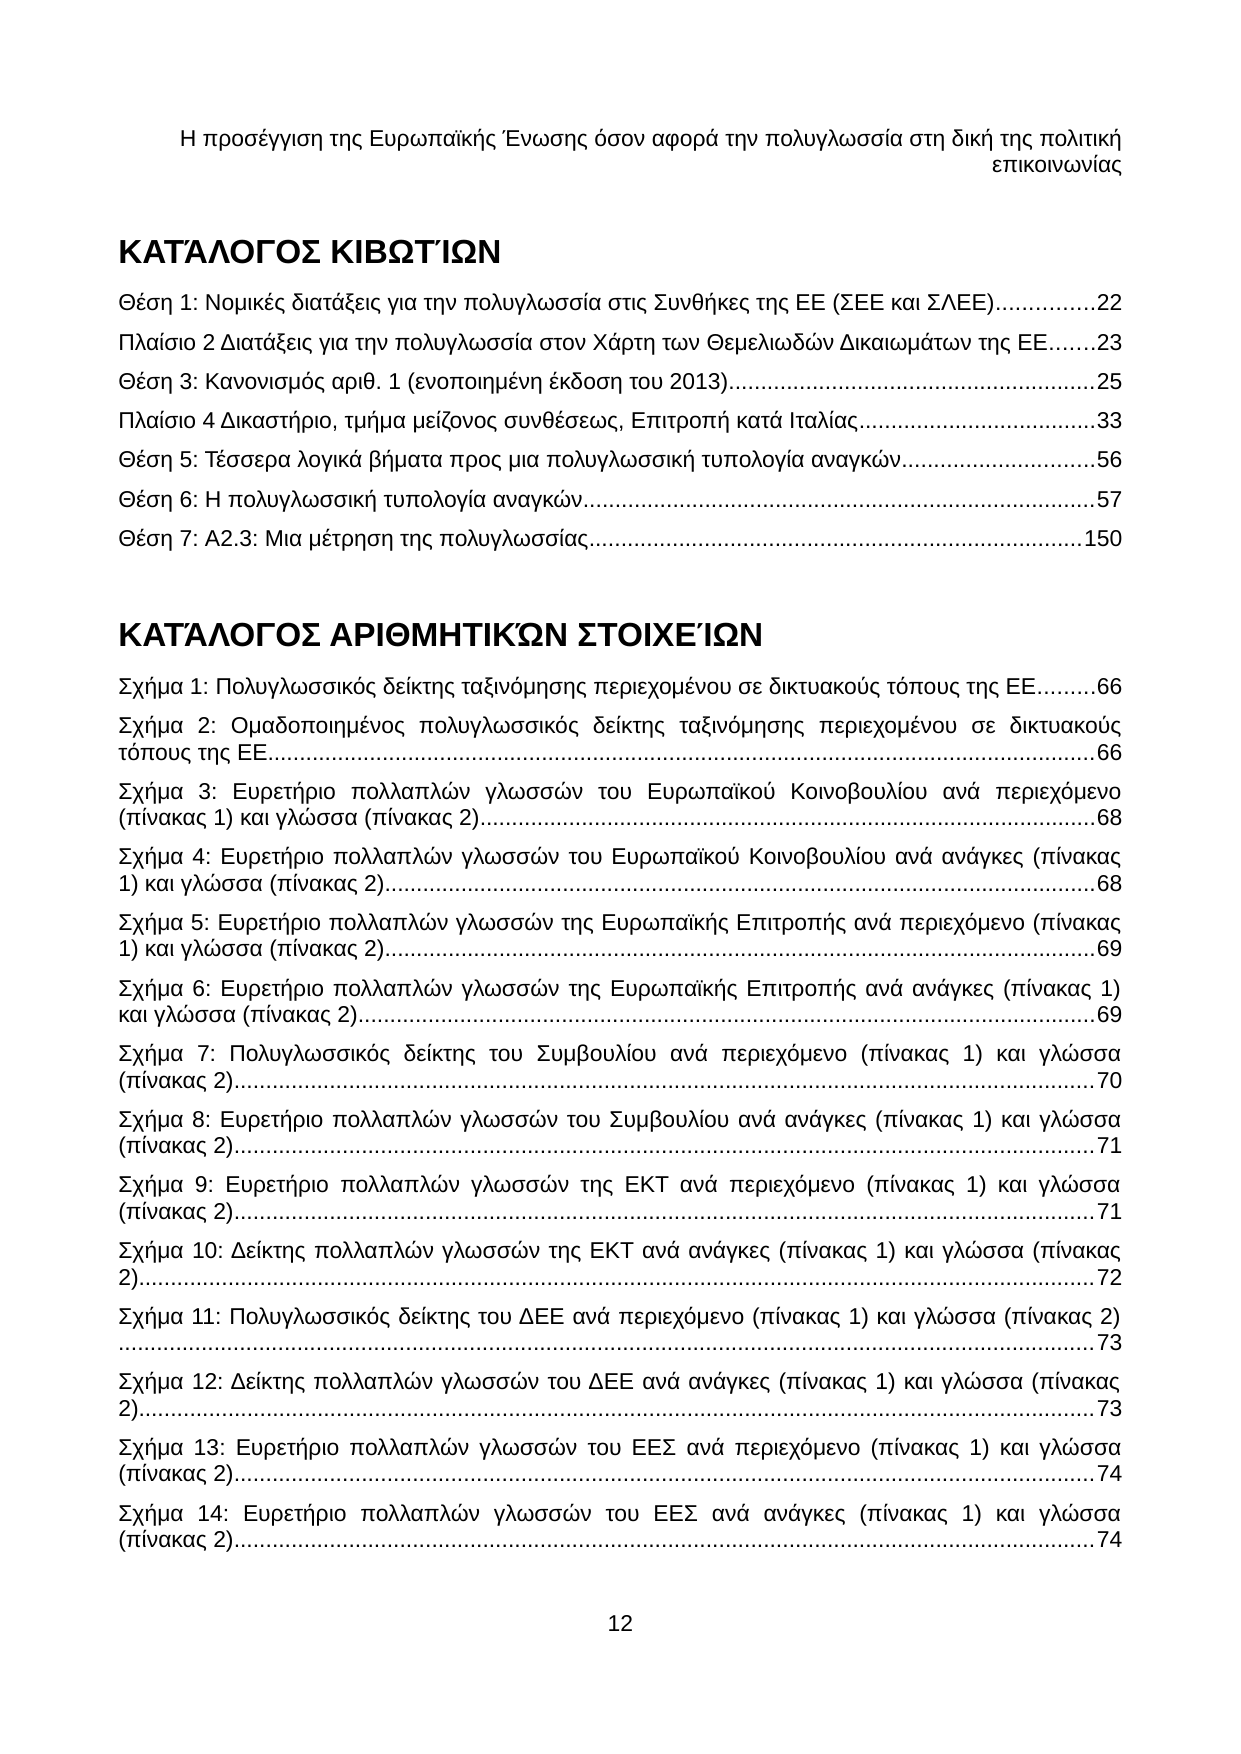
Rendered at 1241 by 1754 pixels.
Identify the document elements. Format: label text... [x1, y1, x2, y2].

text Σχήμα 4: Ευρετήριο πολλαπλών γλωσσών του Ευρωπαϊκού Κοινοβουλίου ανά ανάγκες (πίνακας 1) και γλώσσα (πίνακας 2) 68 [118, 843, 1122, 896]
subtitle ΚΑΤΆΛΟΓΟΣ ΚΙΒΩΤΊΩΝ [118, 232, 1122, 270]
text Σχήμα 11: Πολυγλωσσικός δείκτης του ΔΕΕ ανά περιεχόμενο (πίνακας 1) και γλώσσα (πίνακας 2) 73 [118, 1303, 1122, 1355]
text Θέση 1: Νομικές διατάξεις για την πολυγλωσσία στις Συνθήκες της ΕΕ (ΣΕΕ και ΣΛΕΕ) 22 [118, 289, 1122, 316]
text Σχήμα 9: Ευρετήριο πολλαπλών γλωσσών της ΕΚΤ ανά περιεχόμενο (πίνακας 1) και γλώσσα (πίνακας 2) 71 [118, 1171, 1122, 1224]
text Θέση 6: Η πολυγλωσσική τυπολογία αναγκών 57 [118, 486, 1122, 512]
text Σχήμα 10: Δείκτης πολλαπλών γλωσσών της ΕΚΤ ανά ανάγκες (πίνακας 1) και γλώσσα (πίνακας 2) 72 [118, 1237, 1122, 1290]
text Θέση 5: Τέσσερα λογικά βήματα προς μια πολυγλωσσική τυπολογία αναγκών 56 [118, 446, 1122, 473]
text Πλαίσιο 4 Δικαστήριο, τμήμα μείζονος συνθέσεως, Επιτροπή κατά Ιταλίας 33 [118, 407, 1122, 433]
subtitle ΚΑΤΆΛΟΓΟΣ ΑΡΙΘΜΗΤΙΚΏΝ ΣΤΟΙΧΕΊΩΝ [118, 615, 1122, 654]
text Σχήμα 12: Δείκτης πολλαπλών γλωσσών του ΔΕΕ ανά ανάγκες (πίνακας 1) και γλώσσα (πίνακας 2) 73 [118, 1368, 1122, 1421]
text Θέση 3: Κανονισμός αριθ. 1 (ενοποιημένη έκδοση του 2013) 25 [118, 368, 1122, 394]
text Σχήμα 13: Ευρετήριο πολλαπλών γλωσσών του ΕΕΣ ανά περιεχόμενο (πίνακας 1) και γλώσσα (πίνακας 2) 74 [118, 1434, 1122, 1487]
text Σχήμα 3: Ευρετήριο πολλαπλών γλωσσών του Ευρωπαϊκού Κοινοβουλίου ανά περιεχόμενο (πίνακας 1) και γλώσσα (πίνακας 2) 68 [118, 778, 1122, 830]
text Σχήμα 7: Πολυγλωσσικός δείκτης του Συμβουλίου ανά περιεχόμενο (πίνακας 1) και γλώσσα (πίνακας 2) 70 [118, 1040, 1122, 1093]
text Θέση 7: A2.3: Μια μέτρηση της πολυγλωσσίας 150 [118, 525, 1122, 551]
text Σχήμα 1: Πολυγλωσσικός δείκτης ταξινόμησης περιεχομένου σε δικτυακούς τόπους της ΕΕ 66 [118, 673, 1122, 699]
text Σχήμα 8: Ευρετήριο πολλαπλών γλωσσών του Συμβουλίου ανά ανάγκες (πίνακας 1) και γλώσσα (πίνακας 2) 71 [118, 1106, 1122, 1158]
text Σχήμα 5: Ευρετήριο πολλαπλών γλωσσών της Ευρωπαϊκής Επιτροπής ανά περιεχόμενο (πίνακας 1) και γλώσσα (πίνακας 2) 69 [118, 909, 1122, 962]
text Σχήμα 14: Ευρετήριο πολλαπλών γλωσσών του ΕΕΣ ανά ανάγκες (πίνακας 1) και γλώσσα (πίνακας 2) 74 [118, 1499, 1122, 1552]
text Σχήμα 6: Ευρετήριο πολλαπλών γλωσσών της Ευρωπαϊκής Επιτροπής ανά ανάγκες (πίνακας 1) και γλώσσα (πίνακας 2) 69 [118, 974, 1122, 1027]
text Πλαίσιο 2 Διατάξεις για την πολυγλωσσία στον Χάρτη των Θεμελιωδών Δικαιωμάτων της ΕΕ 23 [118, 328, 1122, 355]
text Σχήμα 2: Ομαδοποιημένος πολυγλωσσικός δείκτης ταξινόμησης περιεχομένου σε δικτυακούς τόπους της ΕΕ 66 [118, 712, 1122, 765]
